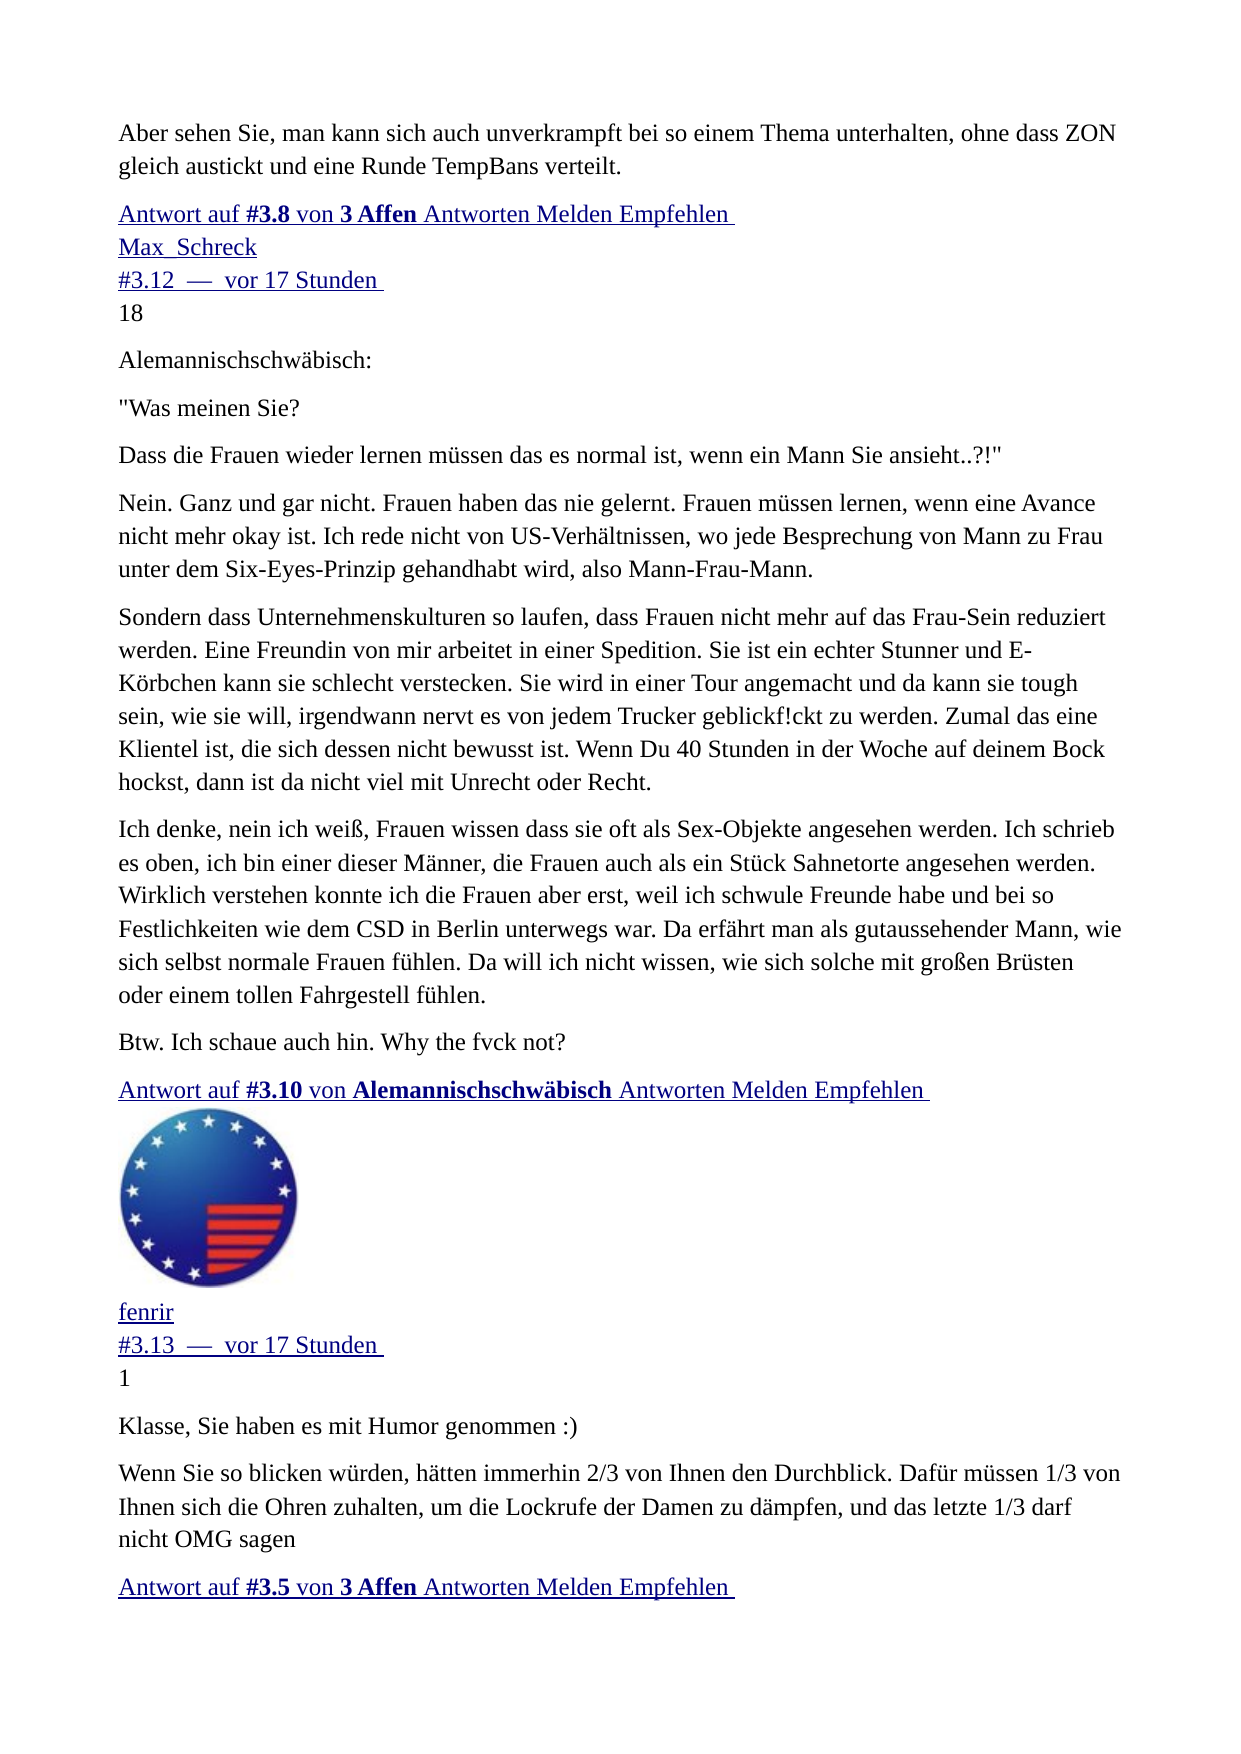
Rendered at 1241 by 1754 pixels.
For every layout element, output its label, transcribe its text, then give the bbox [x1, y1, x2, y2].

text Aber sehen Sie, man kann sich auch unverkrampft bei so einem Thema unterhalten, ohne dass ZON gleich austickt und eine Runde TempBans verteilt. [118, 118, 1122, 180]
text #3.12 — vor 17 Stunden [118, 265, 1122, 293]
text Ich denke, nein ich weiß, Frauen wissen dass sie oft als Sex-Objekte angesehen werden. Ich schrieb es oben, ich bin einer dieser Männer, die Frauen auch als ein Stück Sahnetorte angesehen werden. Wirklich verstehen konnte ich die Frauen aber erst, weil ich schwule Freunde habe und bei so Festlichkeiten wie dem CSD in Berlin unterwegs war. Da erfährt man als gutaussehender Mann, wie sich selbst normale Frauen fühlen. Da will ich nicht wissen, wie sich solche mit großen Brüsten oder einem tollen Fahrgestell fühlen. [118, 814, 1122, 1008]
text #3.13 — vor 17 Stunden [118, 1330, 1122, 1359]
text Antwort auf #3.8 von 3 Affen Antworten Melden Empfehlen [118, 199, 1122, 227]
text Dass die Frauen wieder lernen müssen das es normal ist, wenn ein Mann Sie ansieht..?!" [118, 441, 1122, 469]
text Alemannischschwäbisch: [118, 345, 1122, 374]
text "Was meinen Sie? [118, 393, 1122, 422]
text Antwort auf #3.10 von Alemannischschwäbisch Antworten Melden Empfehlen [118, 1075, 1122, 1104]
text fenrir [118, 1297, 1122, 1326]
text Sondern dass Unternehmenskulturen so laufen, dass Frauen nicht mehr auf das Frau-Sein reduziert werden. Eine Freundin von mir arbeitet in einer Spedition. Sie ist ein echter Stunner und E-Körbchen kann sie schlecht verstecken. Sie wird in einer Tour angemacht und da kann sie tough sein, wie sie will, irgendwann nervt es von jedem Trucker geblickf!ckt zu werden. Zumal das eine Klientel ist, die sich dessen nicht bewusst ist. Wenn Du 40 Stunden in der Woche auf deinem Bock hockst, dann ist da nicht viel mit Unrecht oder Recht. [118, 602, 1122, 796]
picture [118, 1107, 300, 1288]
text Wenn Sie so blicken würden, hätten immerhin 2/3 von Ihnen den Durchblick. Dafür müssen 1/3 von Ihnen sich die Ohren zuhalten, um die Lockrufe der Damen zu dämpfen, und das letzte 1/3 darf nicht OMG sagen [118, 1458, 1122, 1553]
text 1 [118, 1363, 1122, 1392]
text Max_Schreck [118, 232, 1122, 261]
text Btw. Ich schaue auch hin. Why the fvck not? [118, 1027, 1122, 1056]
text Antwort auf #3.5 von 3 Affen Antworten Melden Empfehlen [118, 1572, 1122, 1601]
text Nein. Ganz und gar nicht. Frauen haben das nie gelernt. Frauen müssen lernen, wenn eine Avance nicht mehr okay ist. Ich rede nicht von US-Verhältnissen, wo jede Besprechung von Mann zu Frau unter dem Six-Eyes-Prinzip gehandhabt wird, also Mann-Frau-Mann. [118, 488, 1122, 583]
text 18 [118, 298, 1122, 327]
text Klasse, Sie haben es mit Humor genommen :) [118, 1411, 1122, 1440]
